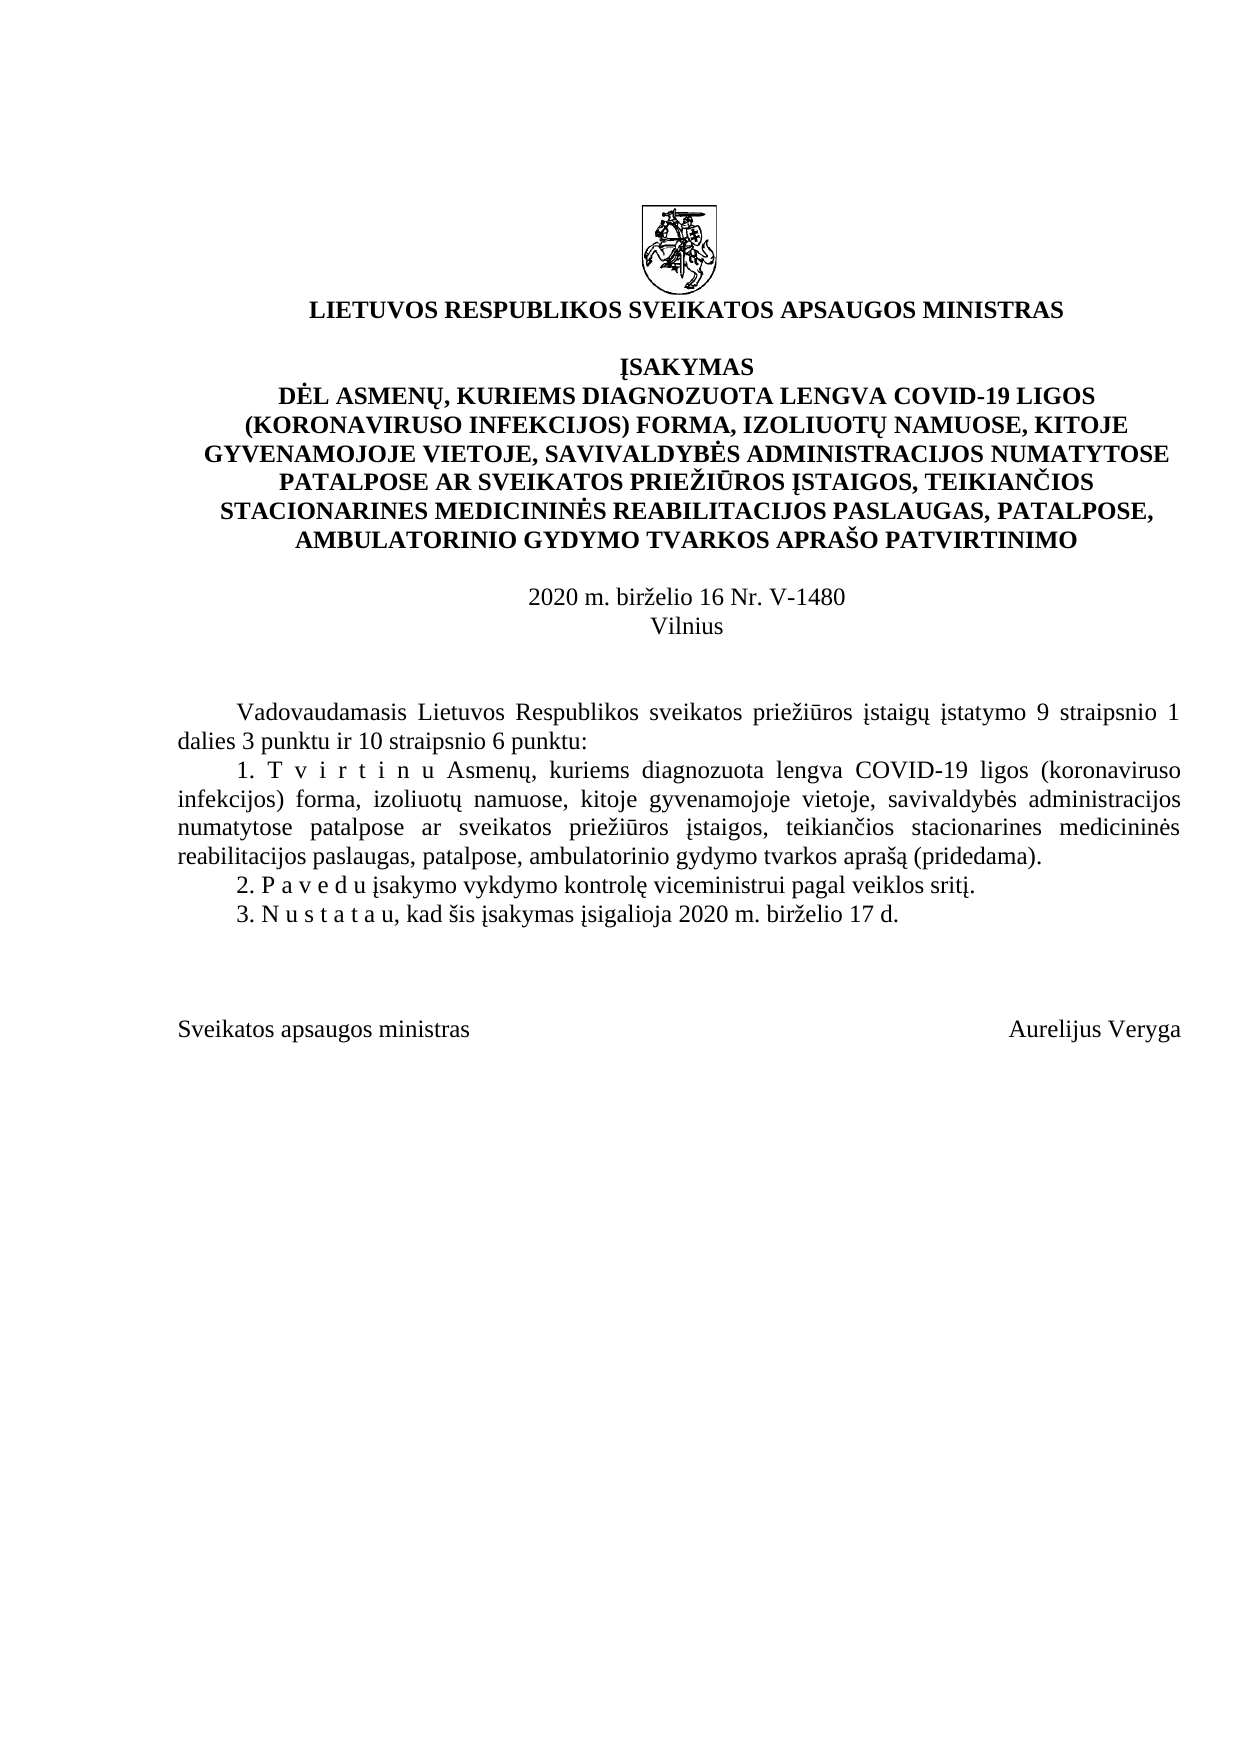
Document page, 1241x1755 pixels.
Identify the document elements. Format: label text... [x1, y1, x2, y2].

text LIETUVOS RESPUBLIKOS SVEIKATOS APSAUGOS MINISTRAS [177, 295, 1196, 324]
text 2020 m. birželio 16 Nr. V-1480 [177, 582, 1196, 611]
text Vilnius [177, 611, 1196, 640]
text 3. N u s t a t a u, kad šis įsakymas įsigalioja 2020 m. birželio 17 d. [177, 899, 1181, 927]
text 1. T v i r t i n u Asmenų, kuriems diagnozuota lengva COVID-19 ligos (koronaviruso infekcijos) forma, izoliuotų namuose, kitoje gyvenamojoje vietoje, savivaldybės administracijos numatytose patalpose ar sveikatos priežiūros įstaigos, teikiančios stacionarines medicininės reabilitacijos paslaugas, patalpose, ambulatorinio gydymo tvarkos aprašą (pridedama). [177, 755, 1181, 870]
text ĮSAKYMAS [177, 352, 1196, 381]
text DĖL ASMENŲ, KURIEMS DIAGNOZUOTA LENGVA COVID-19 LIGOS (KORONAVIRUSO INFEKCIJOS) FORMA, IZOLIUOTŲ NAMUOSE, KITOJE GYVENAMOJOJE VIETOJE, SAVIVALDYBĖS ADMINISTRACIJOS NUMATYTOSE PATALPOSE AR SVEIKATOS PRIEŽIŪROS ĮSTAIGOS, TEIKIANČIOS STACIONARINES MEDICININĖS REABILITACIJOS PASLAUGAS, PATALPOSE, AMBULATORINIO GYDYMO TVARKOS APRAŠO PATVIRTINIMO [177, 381, 1196, 554]
text 2. P a v e d u įsakymo vykdymo kontrolę viceministrui pagal veiklos sritį. [177, 870, 1181, 899]
text Vadovaudamasis Lietuvos Respublikos sveikatos priežiūros įstaigų įstatymo 9 straipsnio 1 dalies 3 punktu ir 10 straipsnio 6 punktu: [177, 697, 1181, 755]
text Sveikatos apsaugos ministras Aurelijus Veryga [177, 1014, 1181, 1042]
